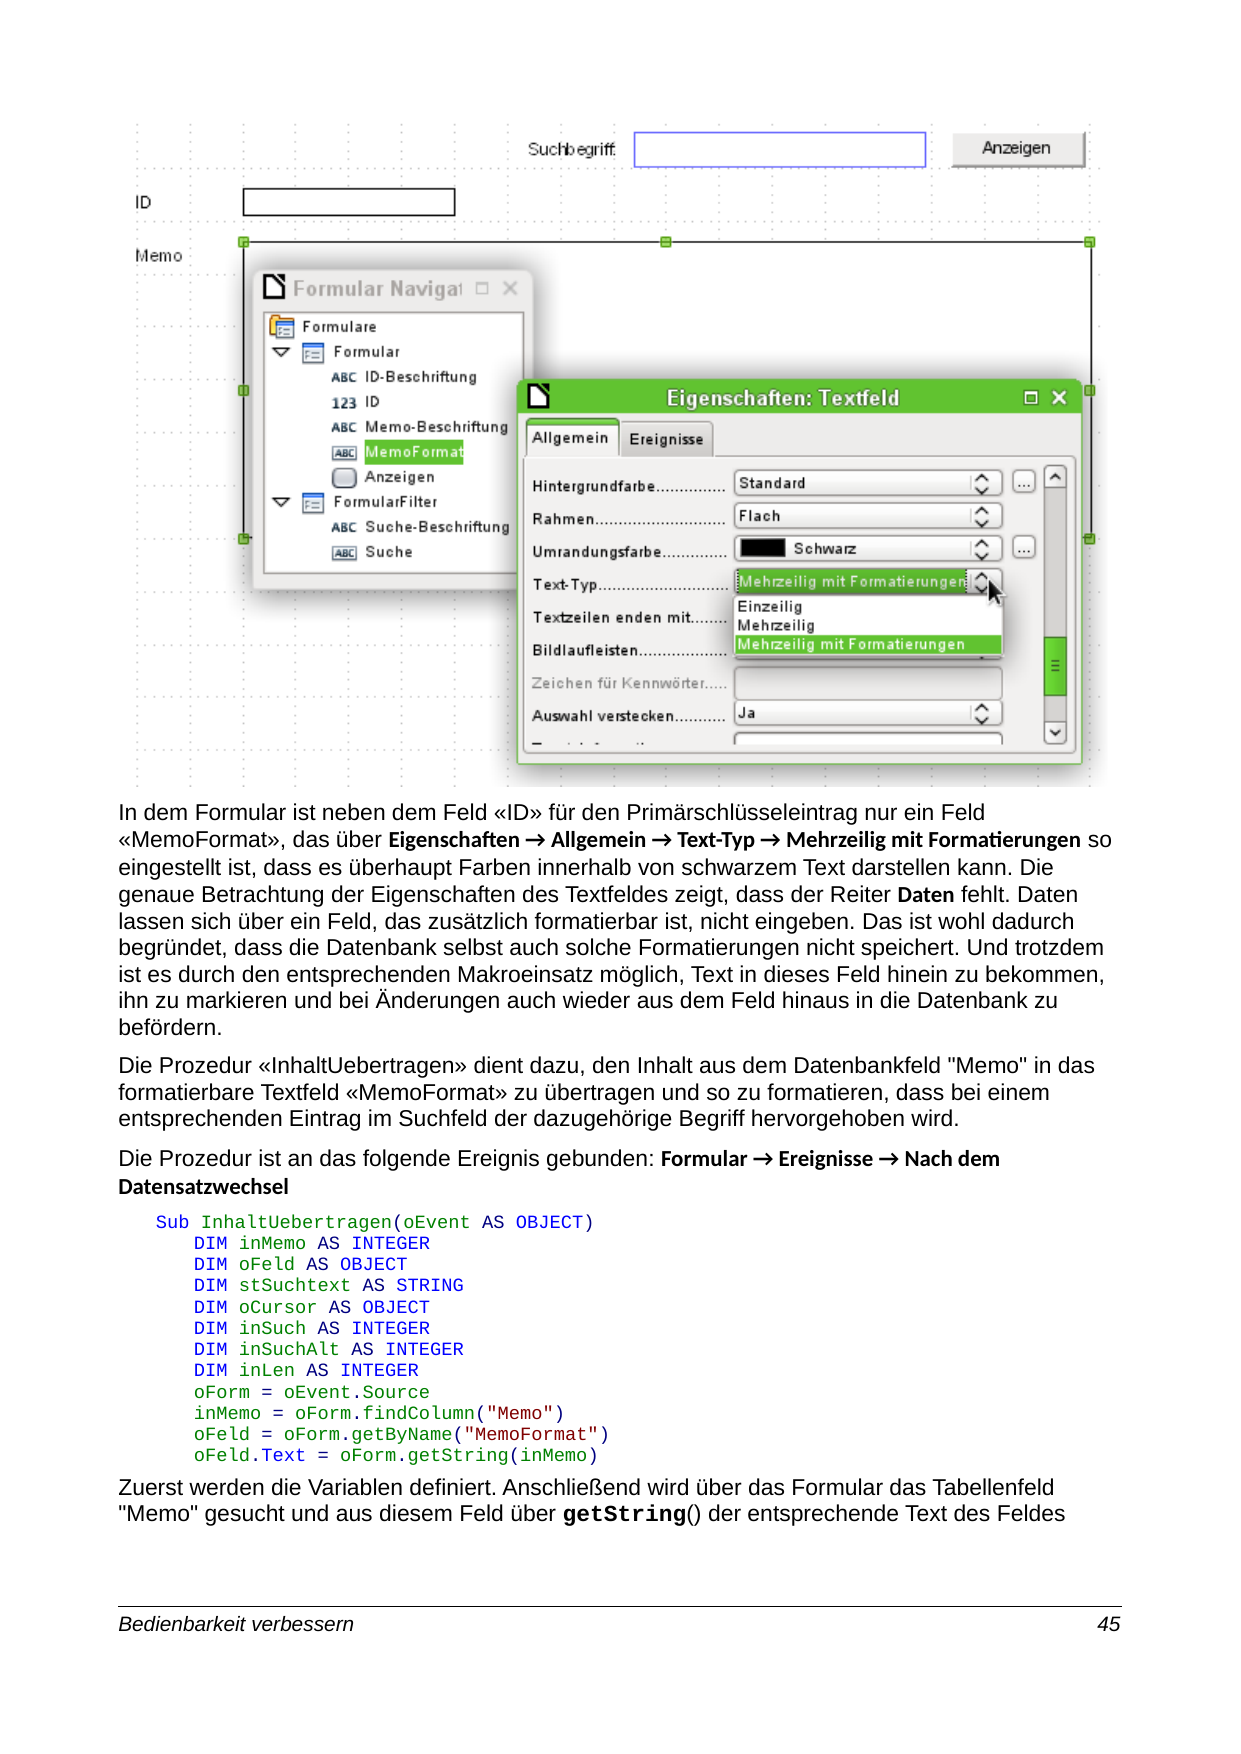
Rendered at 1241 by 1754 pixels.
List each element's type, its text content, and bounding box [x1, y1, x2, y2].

text oFeld = oForm.getByName("MemoFormat") [156, 1425, 1122, 1446]
text DIM oCursor AS OBJECT [156, 1297, 1122, 1319]
text oFeld.Text = oForm.getString(inMemo) [156, 1446, 1122, 1467]
text DIM inMemo AS INTEGER [156, 1234, 1122, 1255]
text inMemo = oForm.findColumn("Memo") [156, 1404, 1122, 1425]
text In dem Formular ist neben dem Feld «ID» für den Primärschlüsseleintrag nur ein Feld «MemoFormat», das über Eigenschaften → Allgemein → Text-Typ → Mehrzeilig mit Formatierungen so eingestellt ist, dass es überhaupt Farben innerhalb von schwarzem Text darstellen kann. Die genaue Betrachtung der Eigenschaften des Textfeldes zeigt, dass der Reiter Daten fehlt. Daten lassen sich über ein Feld, das zusätzlich formatierbar ist, nicht eingeben. Das ist wohl dadurch begründet, dass die Datenbank selbst auch solche Formatierungen nicht speichert. Und trotzdem ist es durch den entsprechenden Makroeinsatz möglich, Text in dieses Feld hinein zu bekommen, ihn zu markieren und bei Änderungen auch wieder aus dem Feld hinaus in die Datenbank zu befördern. [118, 799, 1122, 1040]
text DIM stSuchtext AS STRING [156, 1276, 1122, 1297]
text DIM oFeld AS OBJECT [156, 1255, 1122, 1276]
text Zuerst werden die Variablen definiert. Anschließend wird über das Formular das Tabellenfeld "Memo" gesucht und aus diesem Feld über getString() der entsprechende Text des Feldes [118, 1474, 1122, 1528]
text DIM inSuch AS INTEGER [156, 1319, 1122, 1340]
text DIM inLen AS INTEGER [156, 1361, 1122, 1382]
text Die Prozedur ist an das folgende Ereignis gebunden: Formular → Ereignisse → Nach dem Datensatzwechsel [118, 1144, 1122, 1200]
picture [132, 118, 1108, 787]
text Sub InhaltUebertragen(oEvent AS OBJECT) [156, 1212, 1122, 1234]
text DIM inSuchAlt AS INTEGER [156, 1340, 1122, 1361]
text oForm = oEvent.Source [156, 1382, 1122, 1404]
text Die Prozedur «InhaltUebertragen» dient dazu, den Inhalt aus dem Datenbankfeld "Memo" in das formatierbare Textfeld «MemoFormat» zu übertragen und so zu formatieren, dass bei einem entsprechenden Eintrag im Suchfeld der dazugehörige Begriff hervorgehoben wird. [118, 1052, 1122, 1131]
